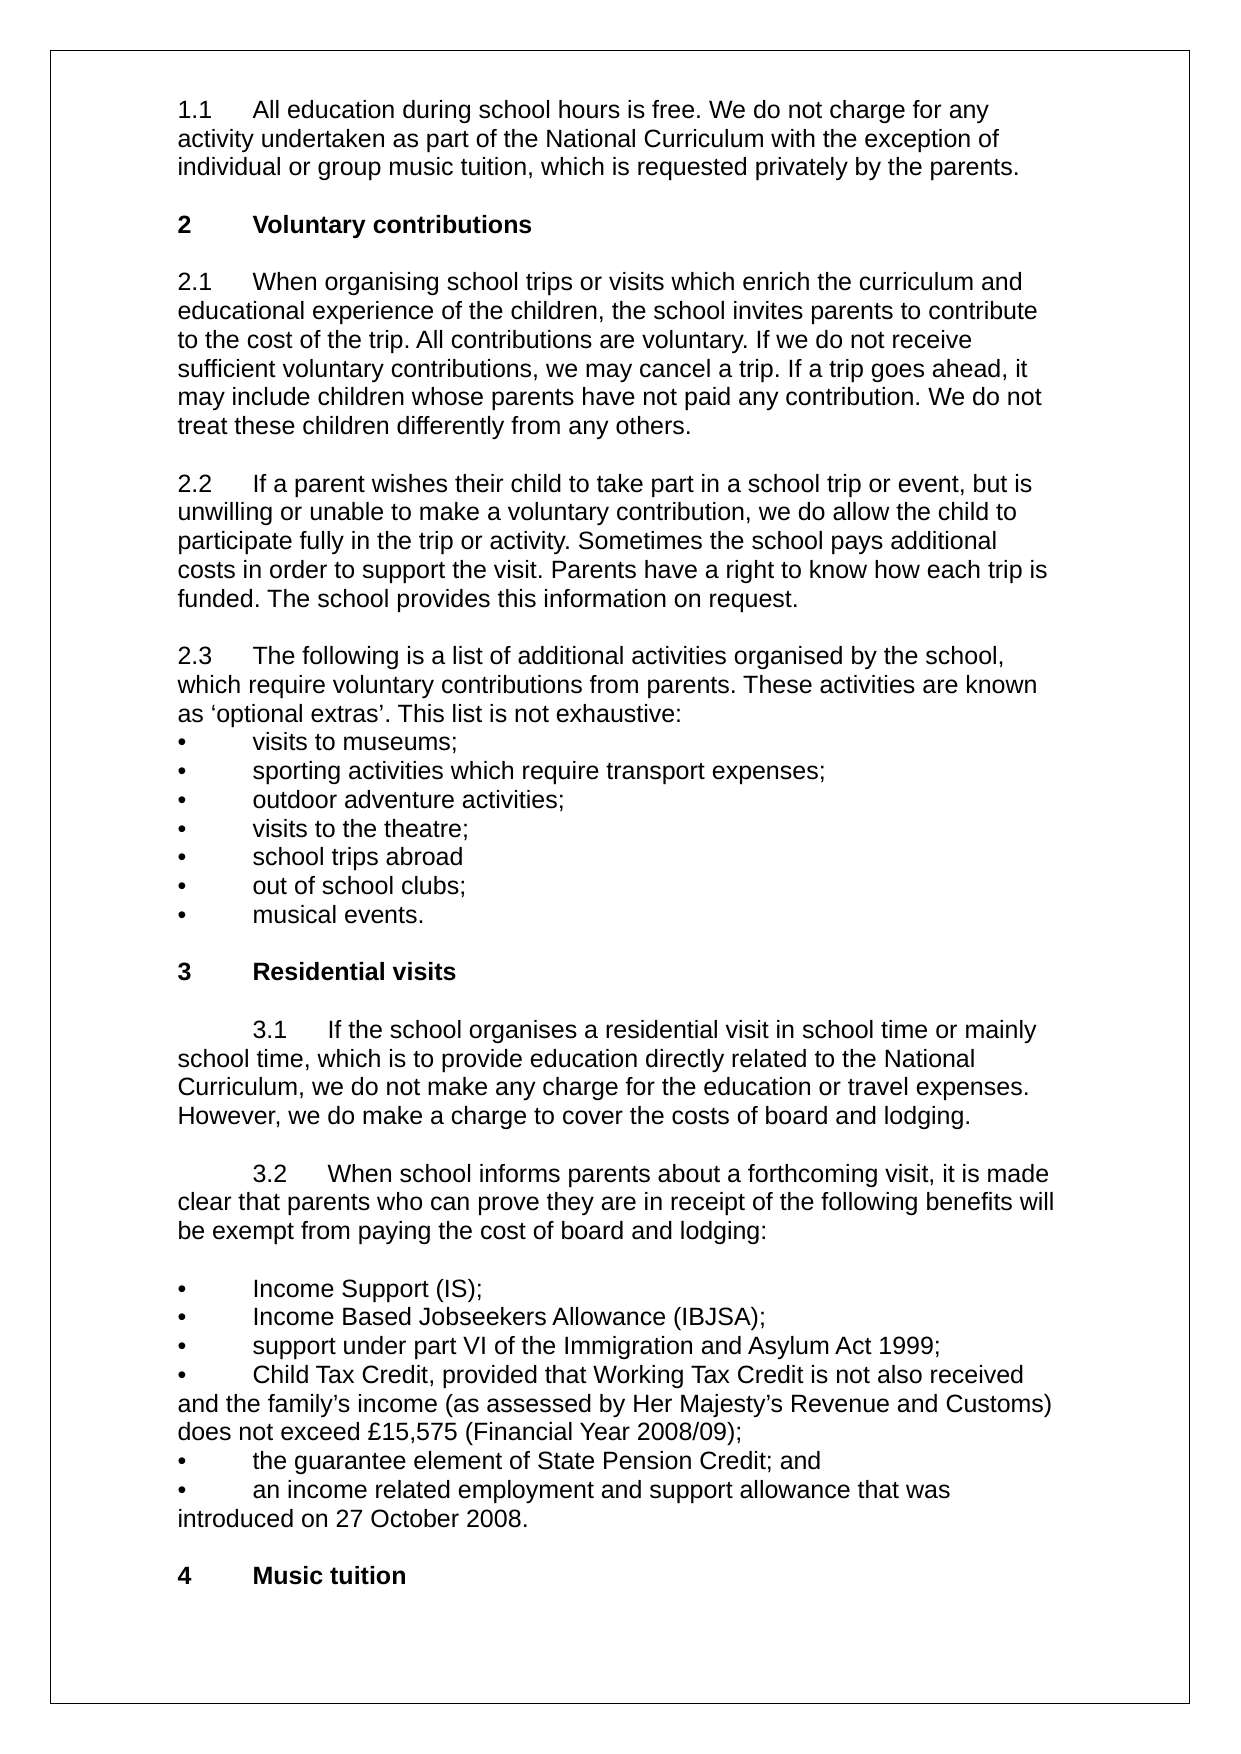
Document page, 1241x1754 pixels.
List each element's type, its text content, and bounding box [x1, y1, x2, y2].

text 3.1 If the school organises a residential visit in school time or mainly school time, which is to provide education directly related to the National Curriculum, we do not make any charge for the education or travel expenses. However, we do make a charge to cover the costs of board and lodging. [177, 1015, 1063, 1130]
text 3.2 When school informs parents about a forthcoming visit, it is made clear that parents who can prove they are in receipt of the following benefits will be exempt from paying the cost of board and lodging: [177, 1159, 1063, 1245]
text • visits to the theatre; [177, 814, 1063, 842]
text • sporting activities which require transport expenses; [177, 756, 1063, 785]
text • outdoor adventure activities; [177, 785, 1063, 814]
text • an income related employment and support allowance that was introduced on 27 October 2008. [177, 1475, 1063, 1532]
text 4 Music tuition [177, 1561, 1063, 1590]
text • Income Support (IS); [177, 1274, 1063, 1302]
text • the guarantee element of State Pension Credit; and [177, 1446, 1063, 1475]
text • out of school clubs; [177, 871, 1063, 900]
text • visits to museums; [177, 727, 1063, 756]
text • school trips abroad [177, 842, 1063, 871]
text • Child Tax Credit, provided that Working Tax Credit is not also received and the family’s income (as assessed by Her Majesty’s Revenue and Customs) does not exceed £15,575 (Financial Year 2008/09); [177, 1360, 1063, 1446]
text 2.1 When organising school trips or visits which enrich the curriculum and educational experience of the children, the school invites parents to contribute to the cost of the trip. All contributions are voluntary. If we do not receive sufficient voluntary contributions, we may cancel a trip. If a trip goes ahead, it may include children whose parents have not paid any contribution. We do not treat these children differently from any others. [177, 267, 1063, 440]
text • support under part VI of the Immigration and Asylum Act 1999; [177, 1331, 1063, 1360]
text 2.3 The following is a list of additional activities organised by the school, which require voluntary contributions from parents. These activities are known as ‘optional extras’. This list is not exhaustive: [177, 641, 1063, 727]
text • musical events. [177, 900, 1063, 929]
text 1.1 All education during school hours is free. We do not charge for any activity undertaken as part of the National Curriculum with the exception of individual or group music tuition, which is requested privately by the parents. [177, 95, 1063, 181]
text • Income Based Jobseekers Allowance (IBJSA); [177, 1302, 1063, 1331]
text 3 Residential visits [177, 957, 1063, 986]
text 2.2 If a parent wishes their child to take part in a school trip or event, but is unwilling or unable to make a voluntary contribution, we do allow the child to participate fully in the trip or activity. Sometimes the school pays additional costs in order to support the visit. Parents have a right to know how each trip is funded. The school provides this information on request. [177, 469, 1063, 612]
text 2 Voluntary contributions [177, 210, 1063, 239]
